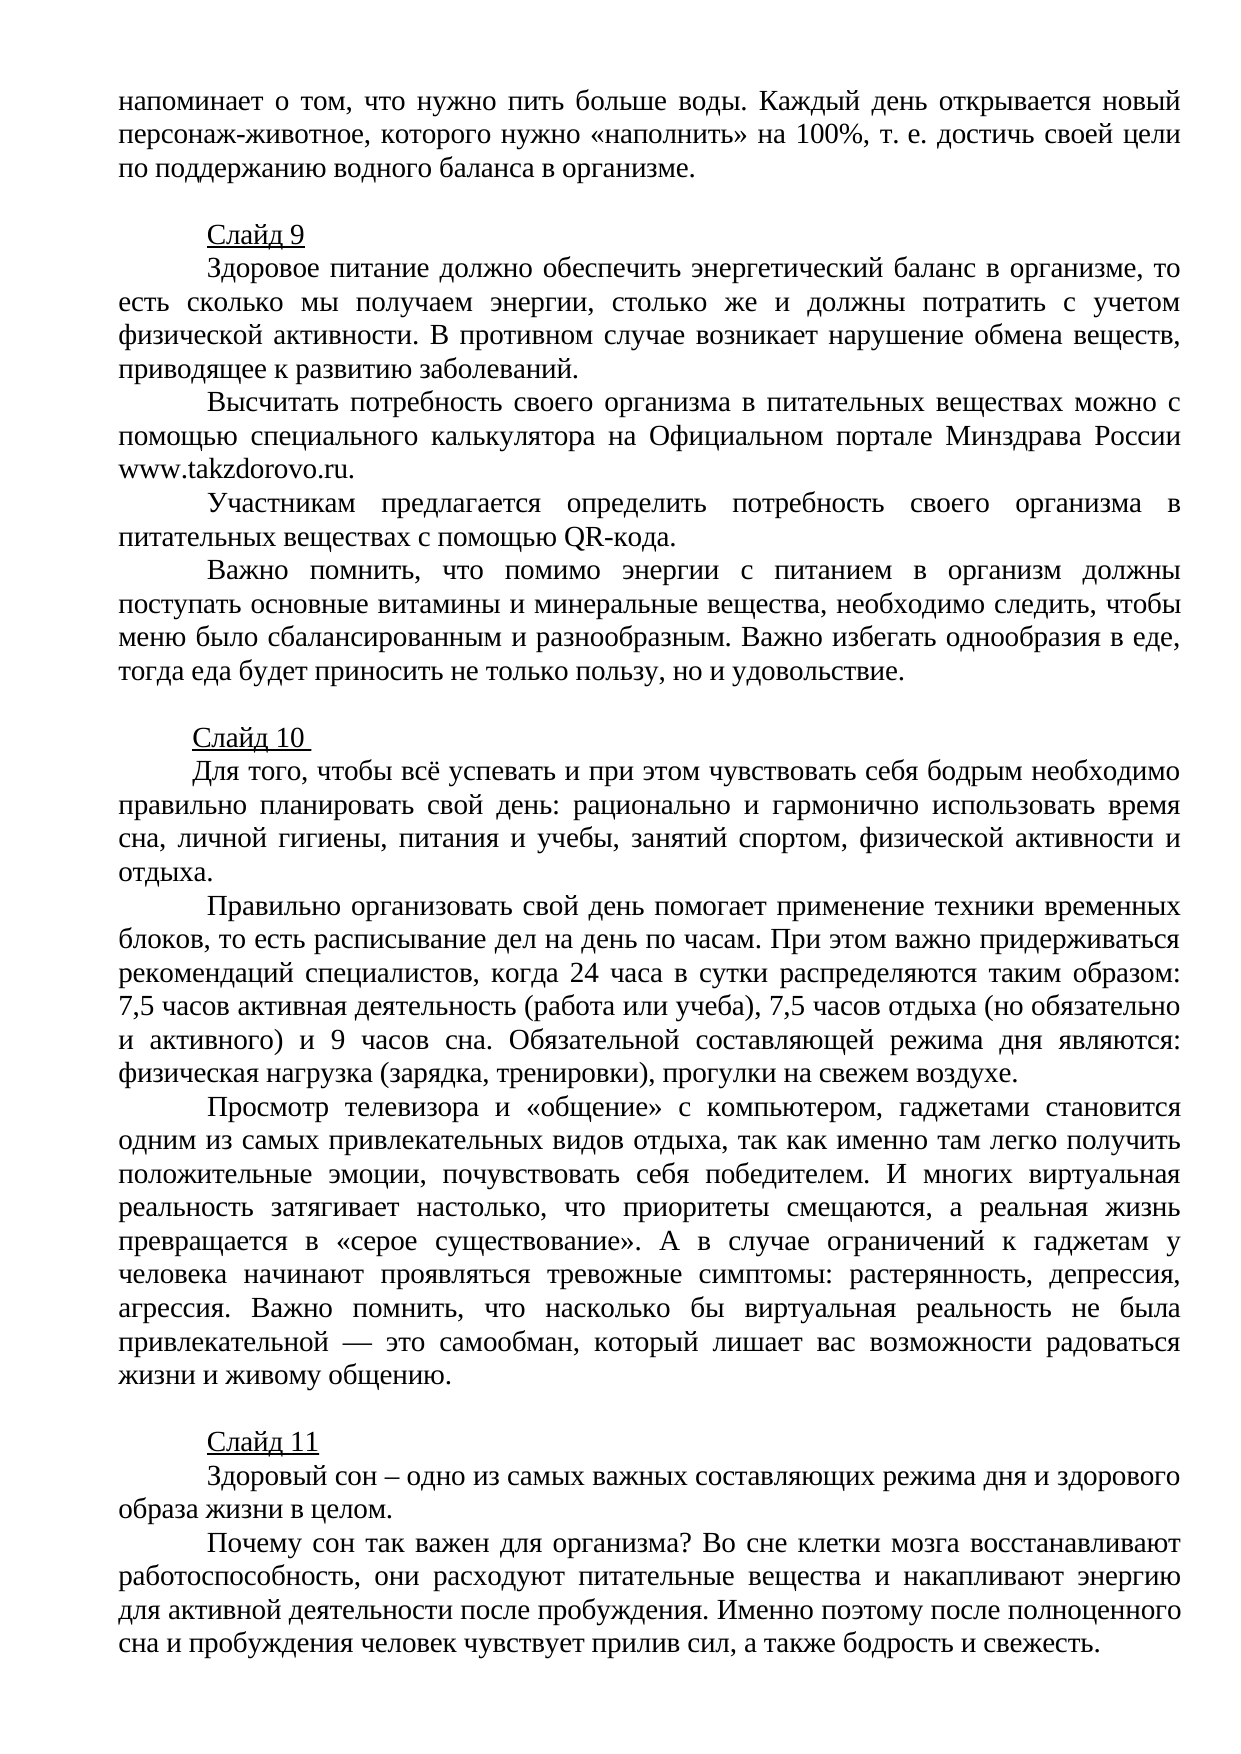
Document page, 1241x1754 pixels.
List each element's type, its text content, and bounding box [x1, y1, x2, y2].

text Слайд 9 [118, 217, 1181, 250]
text Просмотр телевизора и «общение» с компьютером, гаджетами становится одним из самых привлекательных видов отдыха, так как именно там легко получить положительные эмоции, почувствовать себя победителем. И многих виртуальная реальность затягивает настолько, что приоритеты смещаются, а реальная жизнь превращается в «серое существование». А в случае ограничений к гаджетам у человека начинают проявляться тревожные симптомы: растерянность, депрессия, агрессия. Важно помнить, что насколько бы виртуальная реальность не была привлекательной — это самообман, который лишает вас возможности радоваться жизни и живому общению. [118, 1089, 1181, 1391]
text Почему сон так важен для организма? Во сне клетки мозга восстанавливают работоспособность, они расходуют питательные вещества и накапливают энергию для активной деятельности после пробуждения. Именно поэтому после полноценного сна и пробуждения человек чувствует прилив сил, а также бодрость и свежесть. [118, 1525, 1181, 1659]
text Здоровое питание должно обеспечить энергетический баланс в организме, то есть сколько мы получаем энергии, столько же и должны потратить с учетом физической активности. В противном случае возникает нарушение обмена веществ, приводящее к развитию заболеваний. [118, 250, 1181, 384]
text Для того, чтобы всё успевать и при этом чувствовать себя бодрым необходимо правильно планировать свой день: рационально и гармонично использовать время сна, личной гигиены, питания и учебы, занятий спортом, физической активности и отдыха. [118, 753, 1181, 888]
text Участникам предлагается определить потребность своего организма в питательных веществах с помощью QR-кода. [118, 485, 1181, 552]
text Правильно организовать свой день помогает применение техники временных блоков, то есть расписывание дел на день по часам. При этом важно придерживаться рекомендаций специалистов, когда 24 часа в сутки распределяются таким образом: 7,5 часов активная деятельность (работа или учеба), 7,5 часов отдыха (но обязательно и активного) и 9 часов сна. Обязательной составляющей режима дня являются: физическая нагрузка (зарядка, тренировки), прогулки на свежем воздухе. [118, 888, 1181, 1089]
text Слайд 10 [118, 720, 1181, 753]
text Важно помнить, что помимо энергии с питанием в организм должны поступать основные витамины и минеральные вещества, необходимо следить, чтобы меню было сбалансированным и разнообразным. Важно избегать однообразия в еде, тогда еда будет приносить не только пользу, но и удовольствие. [118, 552, 1181, 686]
text напоминает о том, что нужно пить больше воды. Каждый день открывается новый персонаж-животное, которого нужно «наполнить» на 100%, т. е. достичь своей цели по поддержанию водного баланса в организме. [118, 83, 1181, 183]
text Высчитать потребность своего организма в питательных веществах можно с помощью специального калькулятора на Официальном портале Минздрава России www.takzdorovo.ru. [118, 384, 1181, 485]
text Слайд 11 [118, 1424, 1181, 1458]
text Здоровый сон – одно из самых важных составляющих режима дня и здорового образа жизни в целом. [118, 1458, 1181, 1525]
